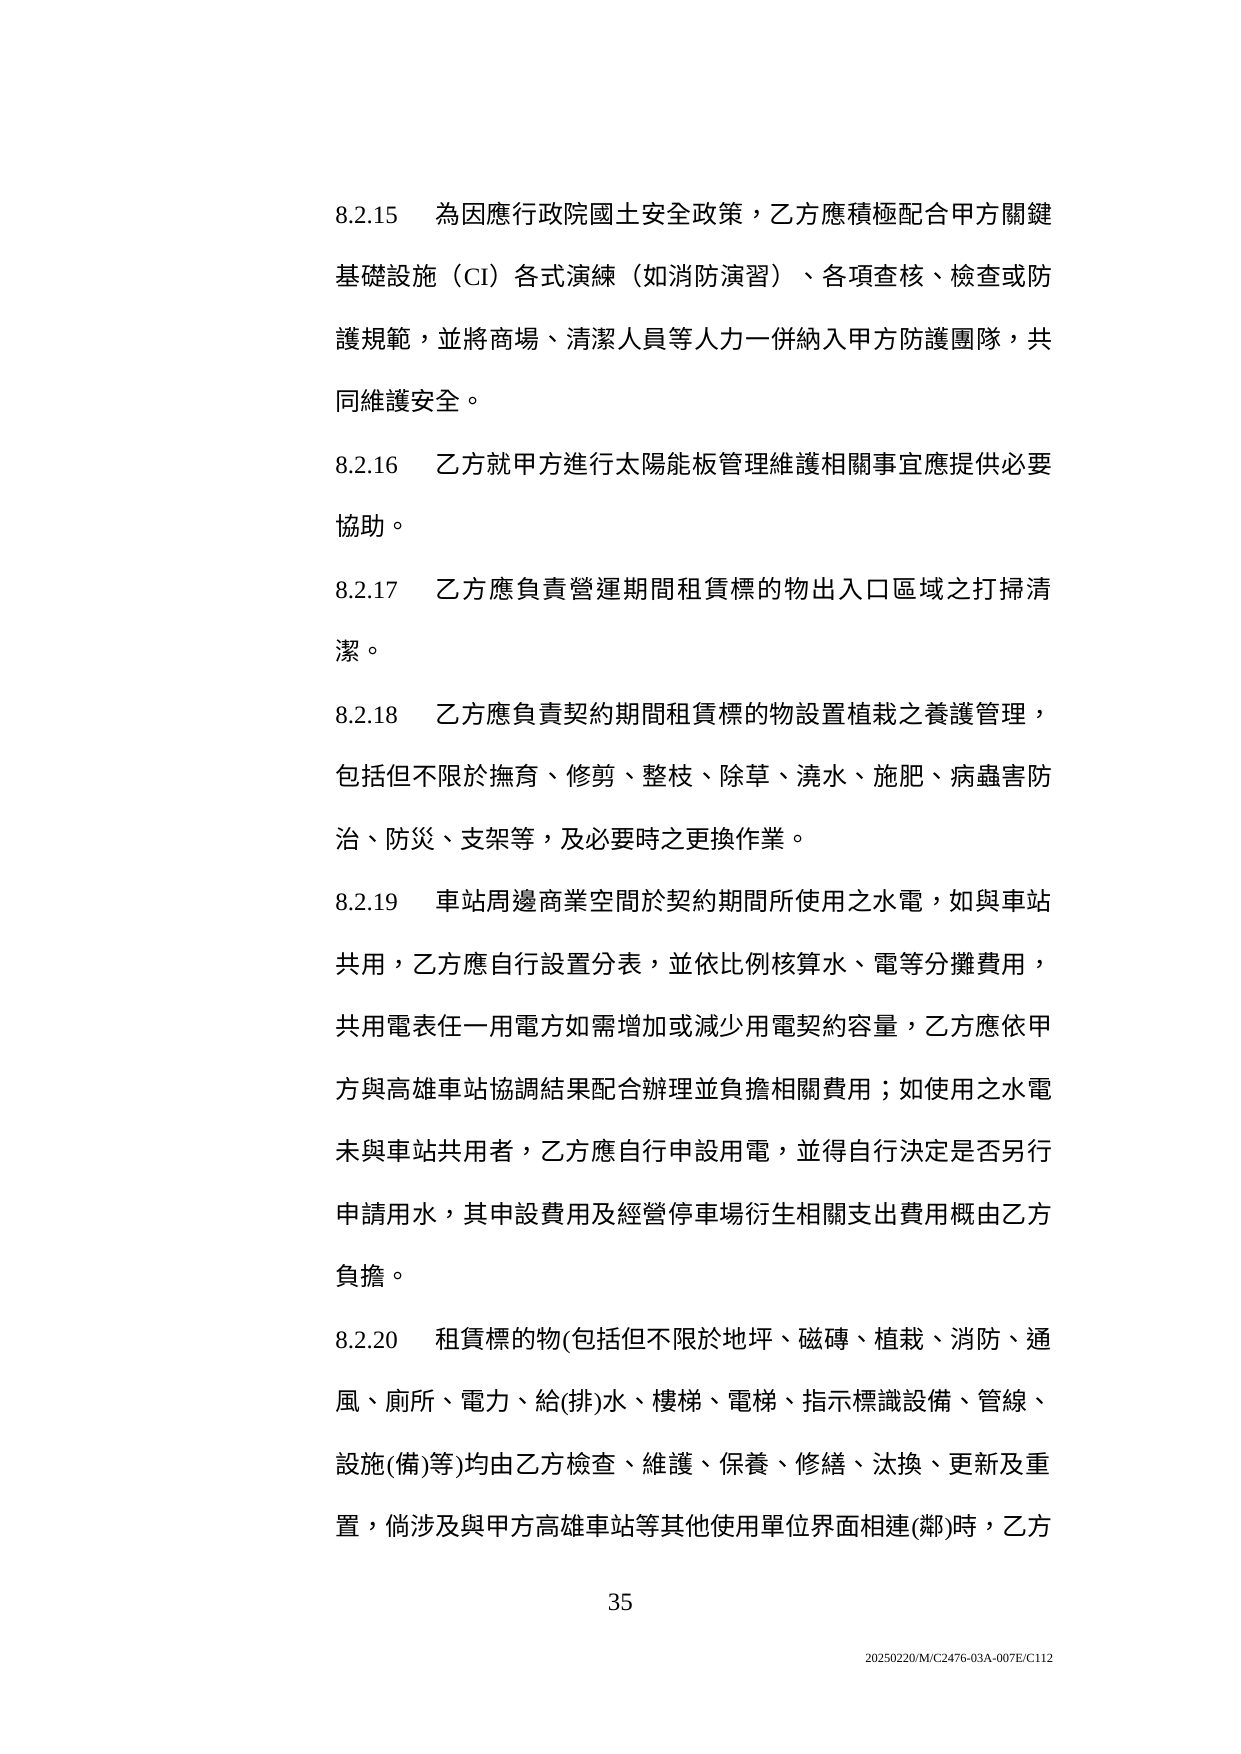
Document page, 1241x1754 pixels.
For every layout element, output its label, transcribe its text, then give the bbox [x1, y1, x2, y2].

subtitle 乙方應負責營運期間租賃標的物出入口區域之打掃清潔。 [335, 546, 1053, 671]
subtitle 乙方就甲方進行太陽能板管理維護相關事宜應提供必要協助。 [335, 421, 1053, 546]
subtitle 為因應行政院國土安全政策，乙方應積極配合甲方關鍵基礎設施（CI）各式演練（如消防演習）、各項查核、檢查或防護規範，並將商場、清潔人員等人力一併納入甲方防護團隊，共同維護安全。 [335, 171, 1053, 421]
subtitle 乙方應負責契約期間租賃標的物設置植栽之養護管理，包括但不限於撫育、修剪、整枝、除草、澆水、施肥、病蟲害防治、防災、支架等，及必要時之更換作業。 [335, 671, 1053, 858]
subtitle 租賃標的物(包括但不限於地坪、磁磚、植栽、消防、通風、廁所、電力、給(排)水、樓梯、電梯、指示標識設備、管線、設施(備)等)均由乙方檢查、維護、保養、修繕、汰換、更新及重置，倘涉及與甲方高雄車站等其他使用單位界面相連(鄰)時，乙方 [335, 1296, 1053, 1546]
subtitle 車站周邊商業空間於契約期間所使用之水電，如與車站共用，乙方應自行設置分表，並依比例核算水、電等分攤費用，共用電表任一用電方如需增加或減少用電契約容量，乙方應依甲方與高雄車站協調結果配合辦理並負擔相關費用；如使用之水電未與車站共用者，乙方應自行申設用電，並得自行決定是否另行申請用水，其申設費用及經營停車場衍生相關支出費用概由乙方負擔。 [335, 858, 1053, 1296]
